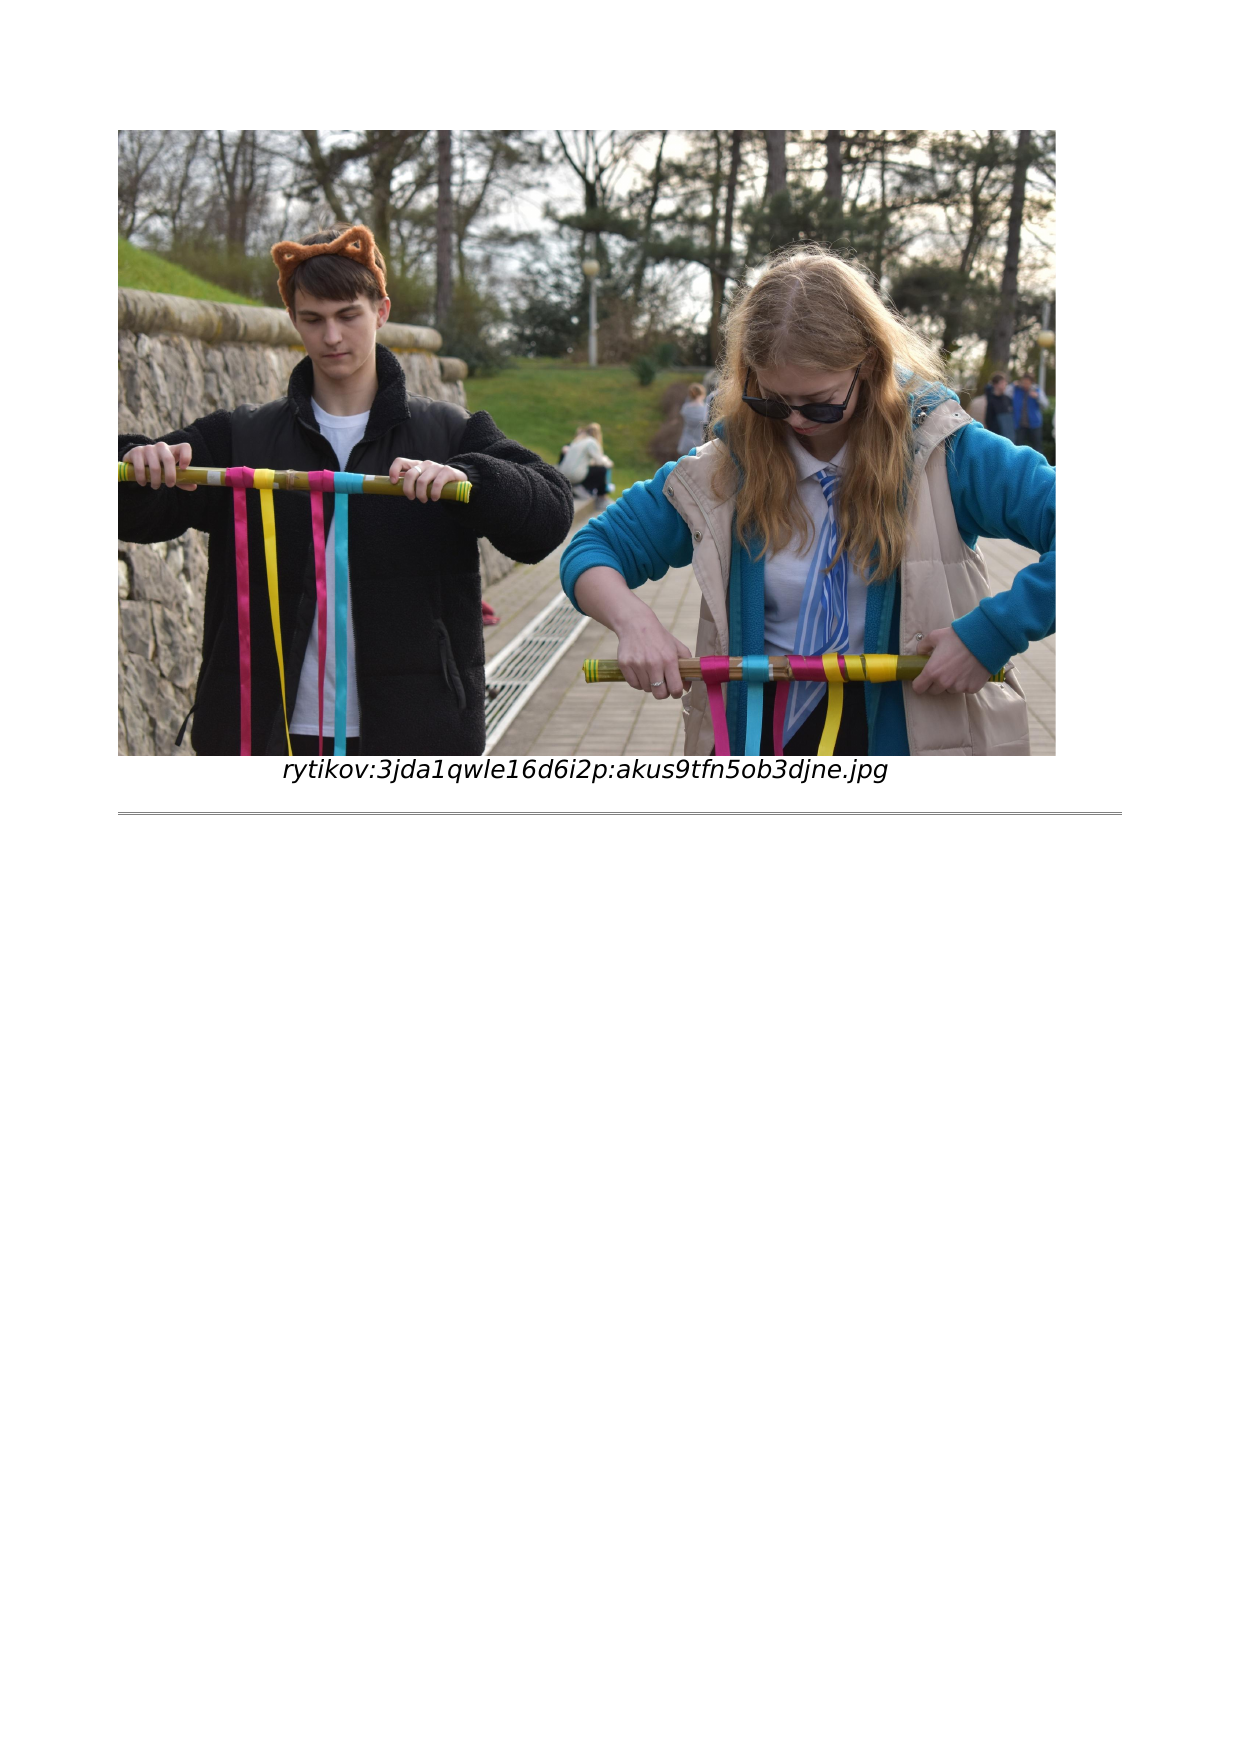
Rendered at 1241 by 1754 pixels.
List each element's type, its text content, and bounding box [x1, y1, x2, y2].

picture [118, 130, 1056, 756]
text rytikov:3jda1qwle16d6i2p:akus9tfn5ob3djne.jpg [118, 756, 1056, 785]
